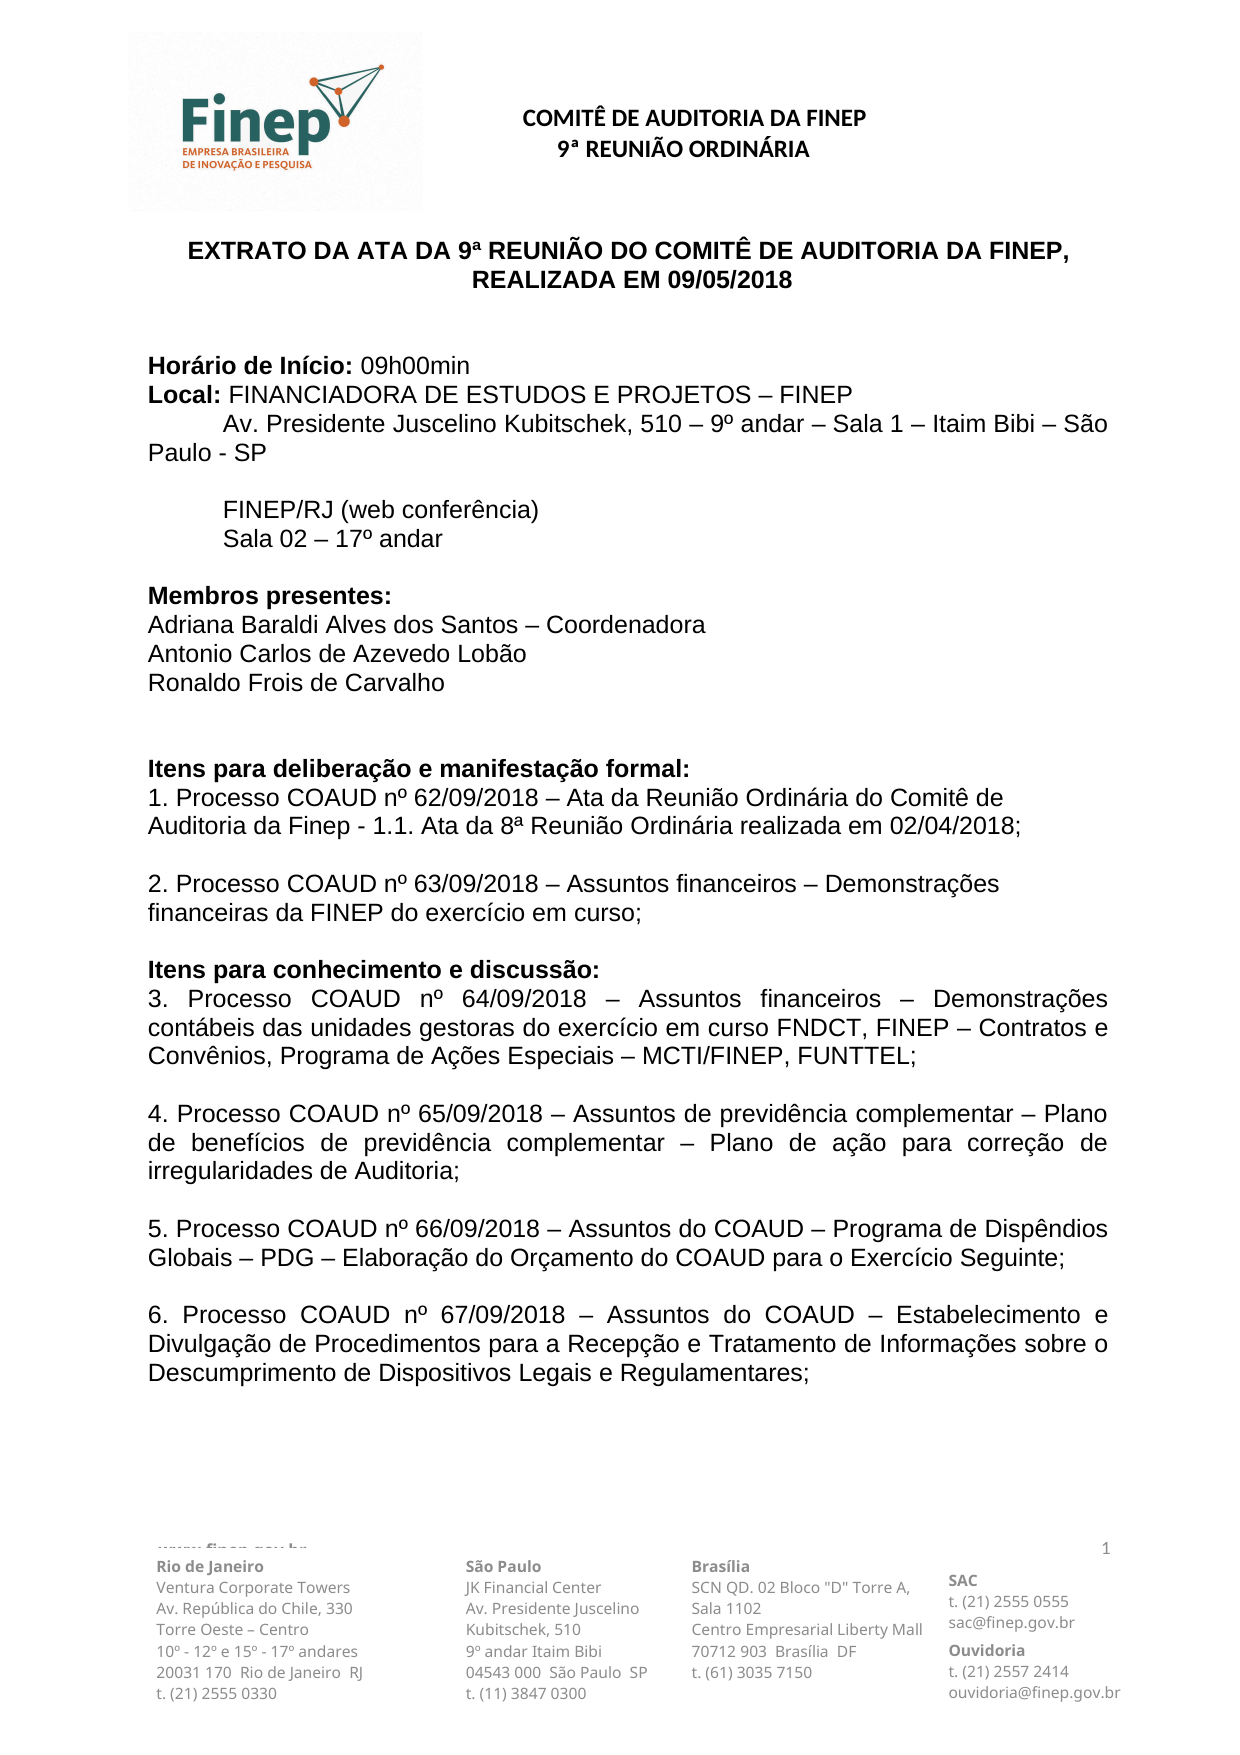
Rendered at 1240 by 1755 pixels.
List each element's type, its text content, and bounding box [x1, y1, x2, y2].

text Itens para deliberação e manifestação formal: [148, 754, 1110, 782]
text Adriana Baraldi Alves dos Santos – Coordenadora [148, 610, 1110, 639]
text Av. Presidente Juscelino Kubitschek, 510 – 9º andar – Sala 1 – Itaim Bibi – São Paulo - SP [148, 409, 1110, 466]
text 3. Processo COAUD nº 64/09/2018 – Assuntos financeiros – Demonstrações contábeis das unidades gestoras do exercício em curso FNDCT, FINEP – Contratos e Convênios, Programa de Ações Especiais – MCTI/FINEP, FUNTTEL; [148, 984, 1110, 1070]
text FINEP/RJ (web conferência) [148, 495, 1110, 524]
text 4. Processo COAUD nº 65/09/2018 – Assuntos de previdência complementar – Plano de benefícios de previdência complementar – Plano de ação para correção de irregularidades de Auditoria; [148, 1099, 1110, 1185]
text Local: FINANCIADORA DE ESTUDOS E PROJETOS – FINEP [148, 380, 1110, 409]
text Sala 02 – 17º andar [148, 524, 1110, 552]
text Membros presentes: [148, 581, 1110, 610]
text Antonio Carlos de Azevedo Lobão [148, 639, 1110, 667]
text Itens para conhecimento e discussão: [148, 955, 1110, 984]
text Horário de Início: 09h00min [148, 351, 1110, 380]
text 1. Processo COAUD nº 62/09/2018 – Ata da Reunião Ordinária do Comitê de Auditoria da Finep - 1.1. Ata da 8ª Reunião Ordinária realizada em 02/04/2018; [148, 782, 1110, 840]
text EXTRATO DA ATA DA 9ª REUNIÃO DO COMITÊ DE AUDITORIA DA FINEP, [148, 236, 1110, 265]
text Ronaldo Frois de Carvalho [148, 667, 1110, 696]
text 5. Processo COAUD nº 66/09/2018 – Assuntos do COAUD – Programa de Dispêndios Globais – PDG – Elaboração do Orçamento do COAUD para o Exercício Seguinte; [148, 1214, 1110, 1271]
text REALIZADA EM 09/05/2018 [148, 265, 1110, 294]
text 6. Processo COAUD nº 67/09/2018 – Assuntos do COAUD – Estabelecimento e Divulgação de Procedimentos para a Recepção e Tratamento de Informações sobre o Descumprimento de Dispositivos Legais e Regulamentares; [148, 1300, 1110, 1386]
text 2. Processo COAUD nº 63/09/2018 – Assuntos financeiros – Demonstrações financeiras da FINEP do exercício em curso; [148, 869, 1110, 926]
